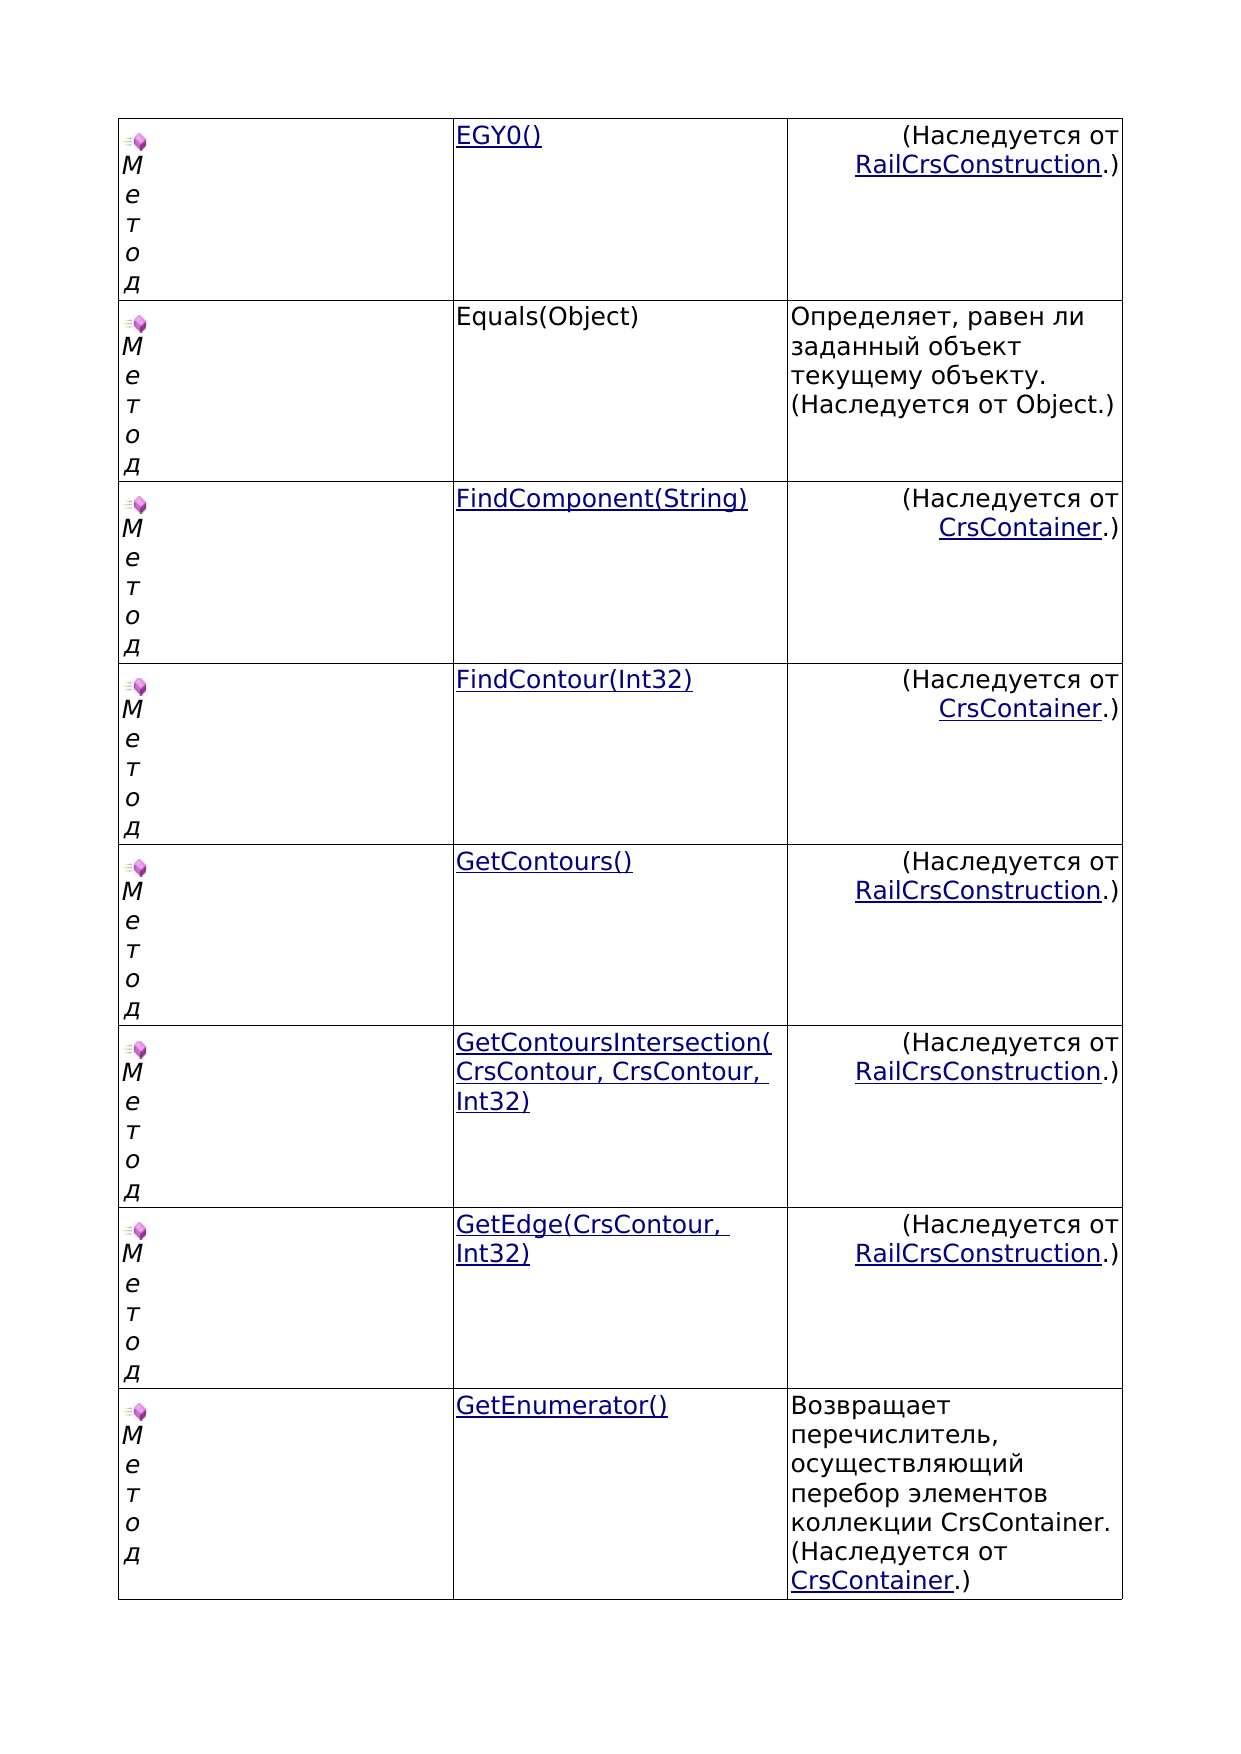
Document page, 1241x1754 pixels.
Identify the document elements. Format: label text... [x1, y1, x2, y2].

table_cell [119, 1208, 453, 1388]
table_cell FindContour(Int32) [454, 664, 787, 844]
table_cell [119, 1389, 453, 1598]
picture [121, 1041, 147, 1059]
table_cell [119, 301, 453, 481]
picture [121, 678, 147, 696]
table_cell (Наследуется от CrsContainer.) [788, 482, 1122, 662]
table_cell Equals(Object) [454, 301, 787, 481]
table_cell [119, 664, 453, 844]
table_cell (Наследуется от RailCrsConstruction.) [788, 845, 1122, 1025]
table_cell [119, 119, 453, 299]
picture [121, 1222, 147, 1240]
table_cell (Наследуется от RailCrsConstruction.) [788, 1026, 1122, 1207]
table_cell GetContours() [454, 845, 787, 1025]
table_cell (Наследуется от RailCrsConstruction.) [788, 119, 1122, 299]
table_cell GetEdge(CrsContour, Int32) [454, 1208, 787, 1388]
picture [121, 1403, 147, 1421]
table_cell (Наследуется от CrsContainer.) [788, 664, 1122, 844]
picture [121, 133, 147, 151]
table_cell Возвращает перечислитель, осуществляющий перебор элементов коллекции CrsContainer. (Наследуется от CrsContainer.) [788, 1389, 1122, 1598]
table_cell GetEnumerator() [454, 1389, 787, 1598]
table_cell [119, 845, 453, 1025]
picture [121, 859, 147, 877]
table_cell GetContoursIntersection(CrsContour, CrsContour, Int32) [454, 1026, 787, 1207]
table_cell [119, 482, 453, 662]
picture [121, 315, 147, 333]
table_cell FindComponent(String) [454, 482, 787, 662]
table_cell Определяет, равен ли заданный объект текущему объекту. (Наследуется от Object.) [788, 301, 1122, 481]
table_cell [119, 1026, 453, 1207]
picture [121, 496, 147, 514]
table_cell EGY0() [454, 119, 787, 299]
table_cell (Наследуется от RailCrsConstruction.) [788, 1208, 1122, 1388]
